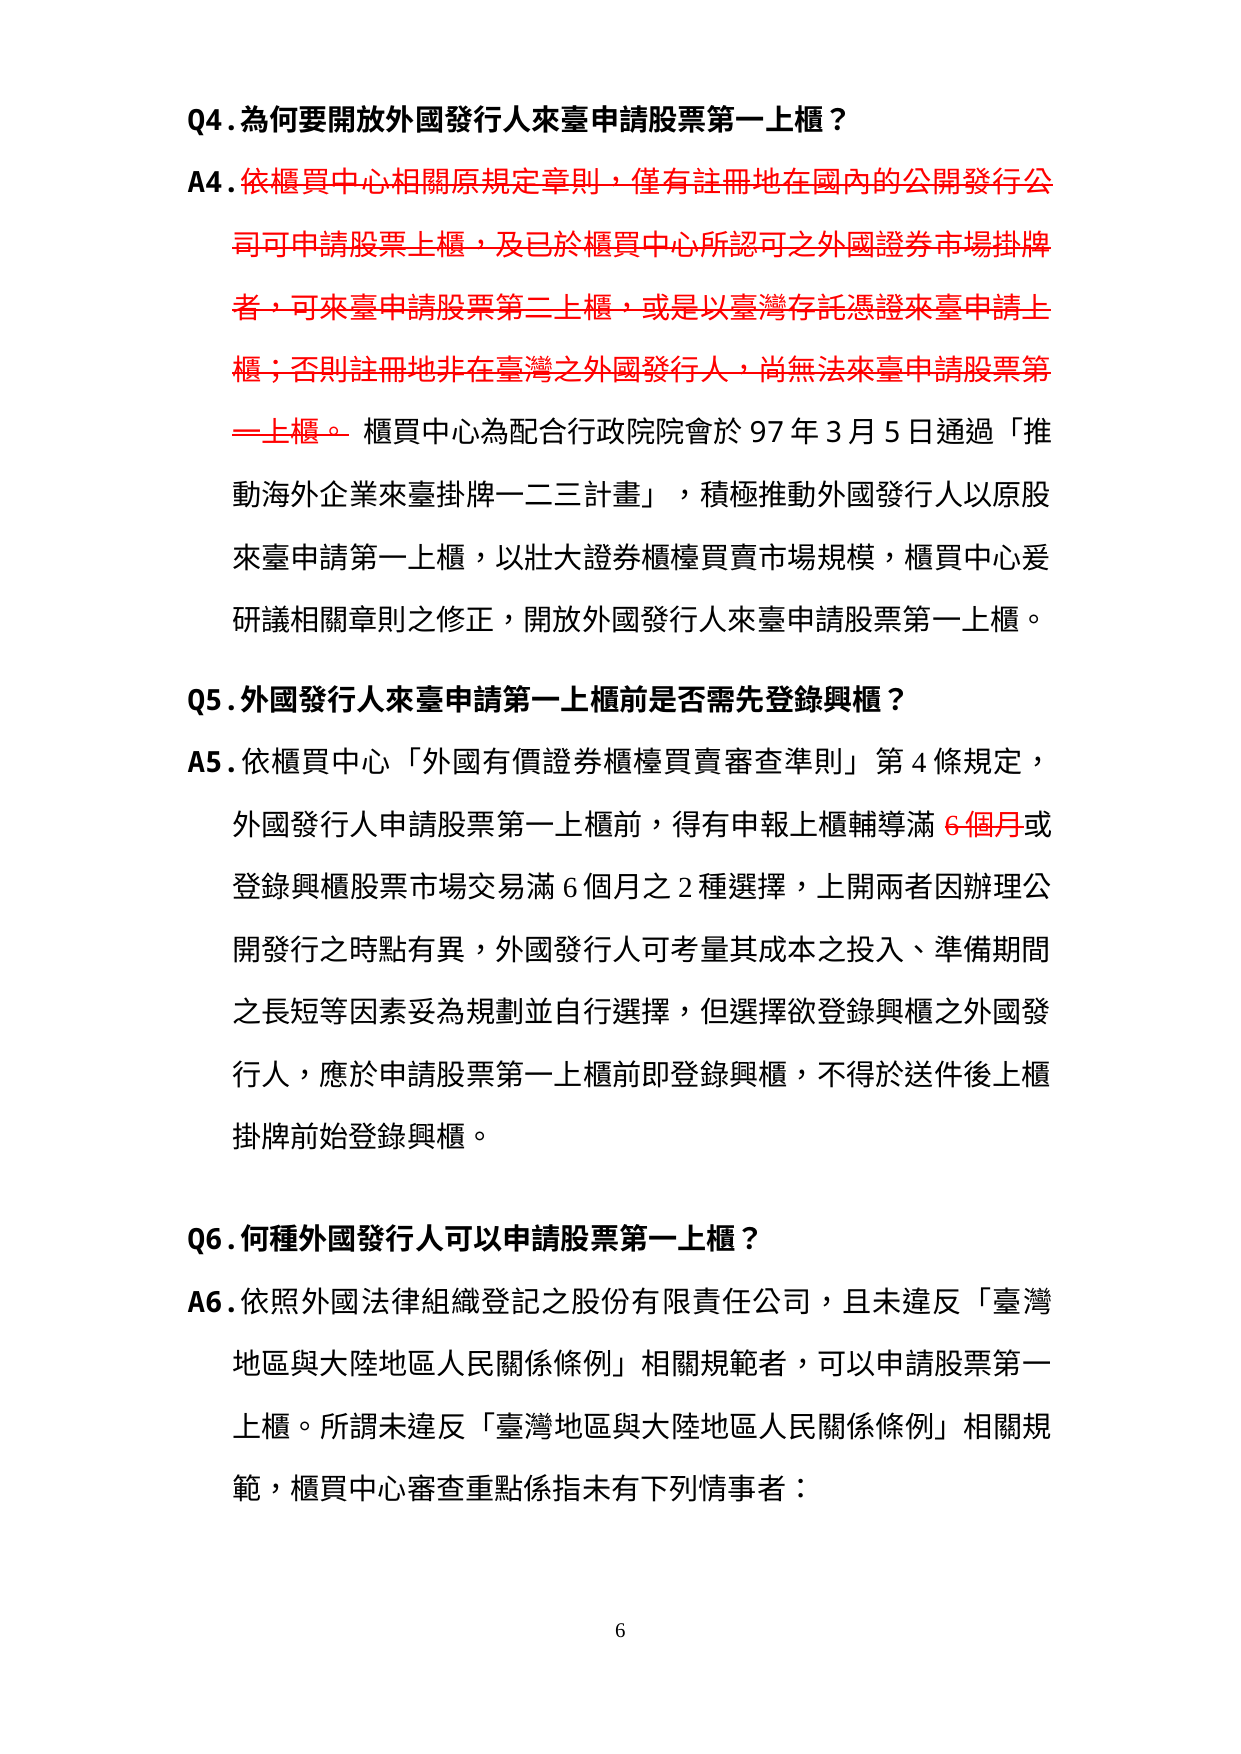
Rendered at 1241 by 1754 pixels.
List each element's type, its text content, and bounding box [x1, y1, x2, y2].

text A6.依照外國法律組織登記之股份有限責任公司，且未違反「臺灣地區與大陸地區人民關係條例」相關規範者，可以申請股票第一上櫃。所謂未違反「臺灣地區與大陸地區人民關係條例」相關規範，櫃買中心審查重點係指未有下列情事者： [187, 1258, 1053, 1508]
text Q6.何種外國發行人可以申請股票第一上櫃？ [187, 1195, 1053, 1258]
text A4.依櫃買中心相關原規定章則，僅有註冊地在國內的公開發行公司可申請股票上櫃，及已於櫃買中心所認可之外國證券市場掛牌者，可來臺申請股票第二上櫃，或是以臺灣存託憑證來臺申請上櫃；否則註冊地非在臺灣之外國發行人，尚無法來臺申請股票第一上櫃。 櫃買中心為配合行政院院會於97年3月5日通過「推動海外企業來臺掛牌一二三計畫」，積極推動外國發行人以原股來臺申請第一上櫃，以壯大證券櫃檯買賣市場規模，櫃買中心爰研議相關章則之修正，開放外國發行人來臺申請股票第一上櫃。 [187, 139, 1053, 639]
text Q5.外國發行人來臺申請第一上櫃前是否需先登錄興櫃？ [187, 656, 1053, 718]
text Q4.為何要開放外國發行人來臺申請股票第一上櫃？ [187, 76, 1053, 139]
text A5.依櫃買中心「外國有價證券櫃檯買賣審查準則」第4條規定，外國發行人申請股票第一上櫃前，得有申報上櫃輔導滿6個月或登錄興櫃股票市場交易滿6個月之2種選擇，上開兩者因辦理公開發行之時點有異，外國發行人可考量其成本之投入、準備期間之長短等因素妥為規劃並自行選擇，但選擇欲登錄興櫃之外國發行人，應於申請股票第一上櫃前即登錄興櫃，不得於送件後上櫃掛牌前始登錄興櫃。 [187, 718, 1053, 1156]
